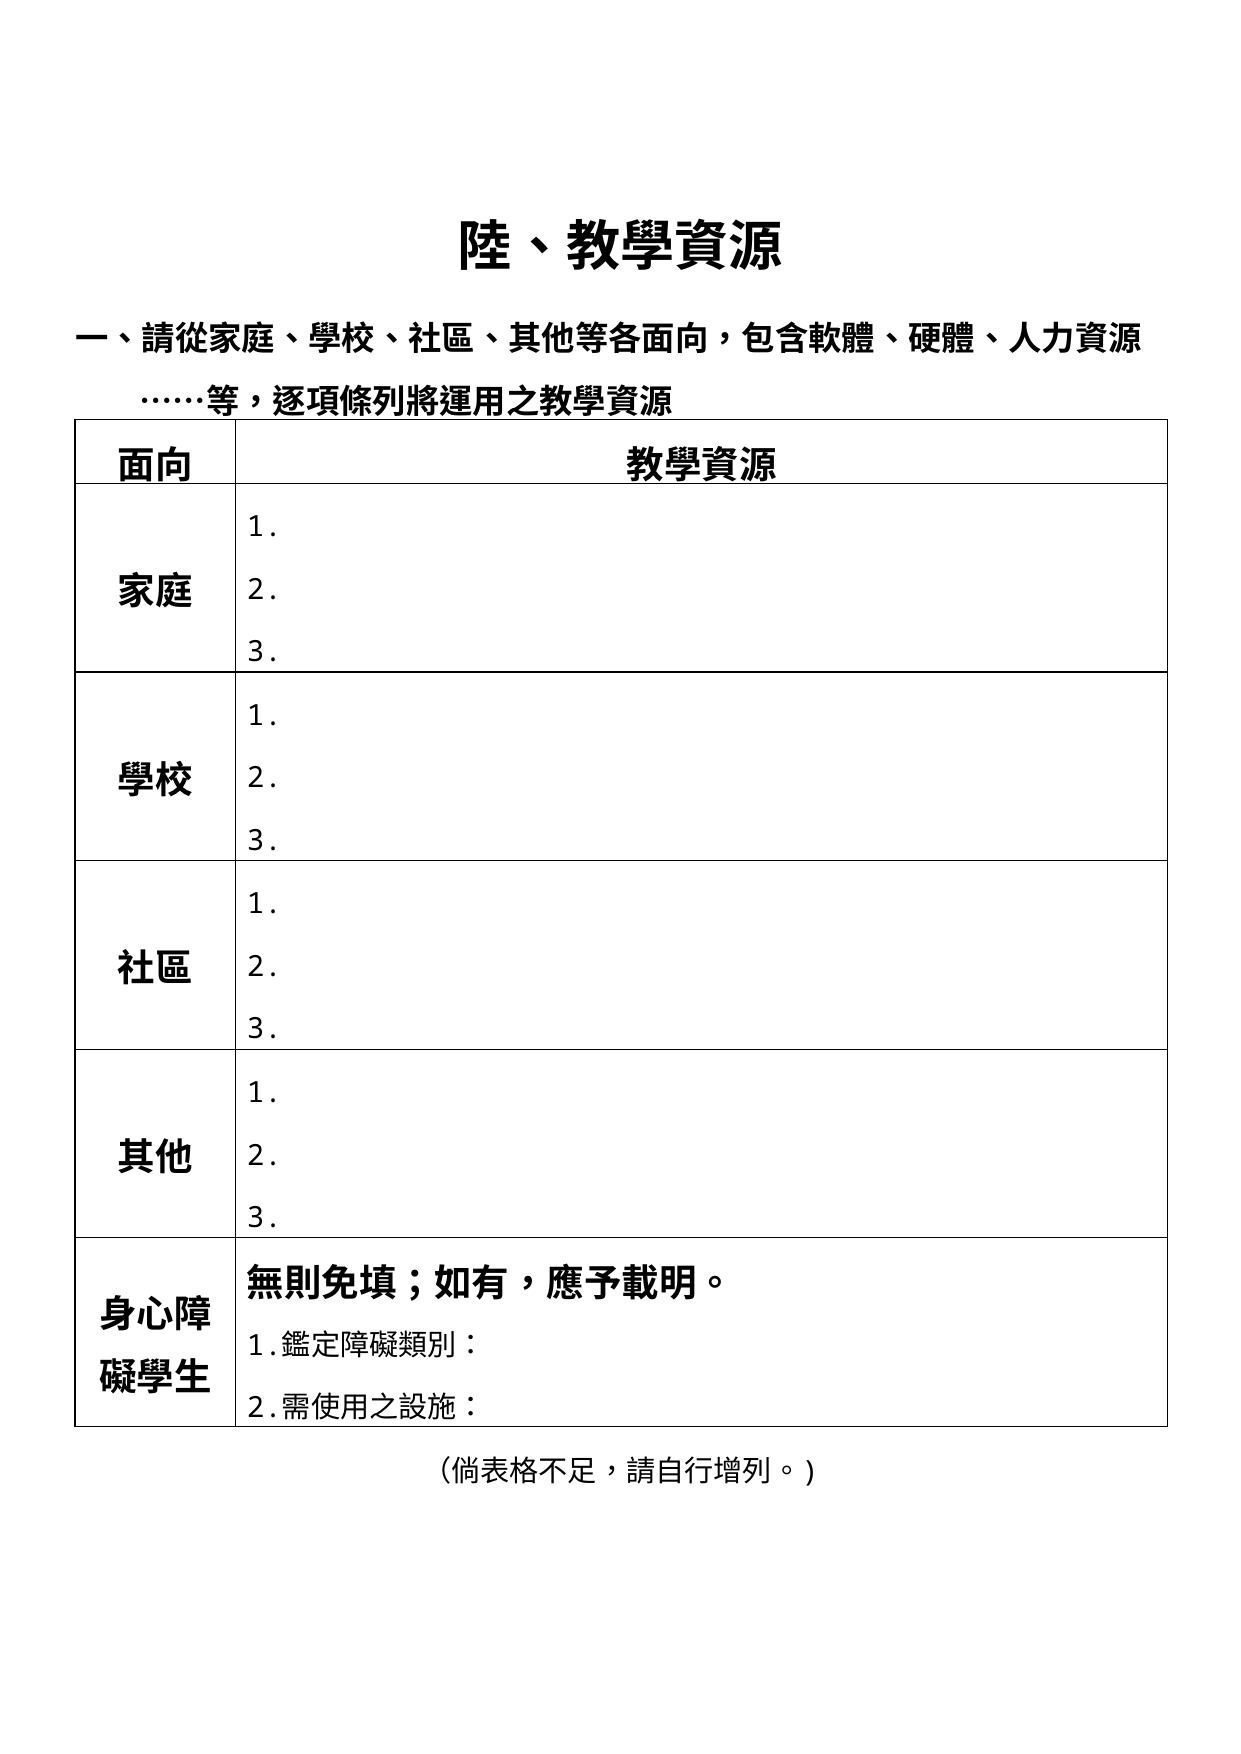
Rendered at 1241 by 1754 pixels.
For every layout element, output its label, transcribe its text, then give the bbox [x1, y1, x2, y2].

table_cell 身心障礙學生 [76, 1238, 235, 1426]
text 一、請從家庭、學校、社區、其他等各面向，包含軟體、硬體、人力資源……等，逐項條列將運用之教學資源 [75, 294, 1165, 419]
text （倘表格不足，請自行增列。) [75, 1427, 1165, 1489]
table_cell 無則免填；如有，應予載明。 1.鑑定障礙類別： 2.需使用之設施： [236, 1238, 1167, 1426]
text 陸、教學資源 [75, 169, 1165, 294]
table_cell 其他 [76, 1050, 235, 1237]
table_header 教學資源 [236, 420, 1167, 483]
table_cell 1. 2. 3. [236, 861, 1167, 1048]
table_cell 1. 2. 3. [236, 484, 1167, 671]
table_cell 社區 [76, 861, 235, 1048]
table_cell 1. 2. 3. [236, 1050, 1167, 1237]
table_cell 1. 2. 3. [236, 673, 1167, 860]
table_cell 學校 [76, 673, 235, 860]
table_header 面向 [76, 420, 235, 483]
table_cell 家庭 [76, 484, 235, 671]
